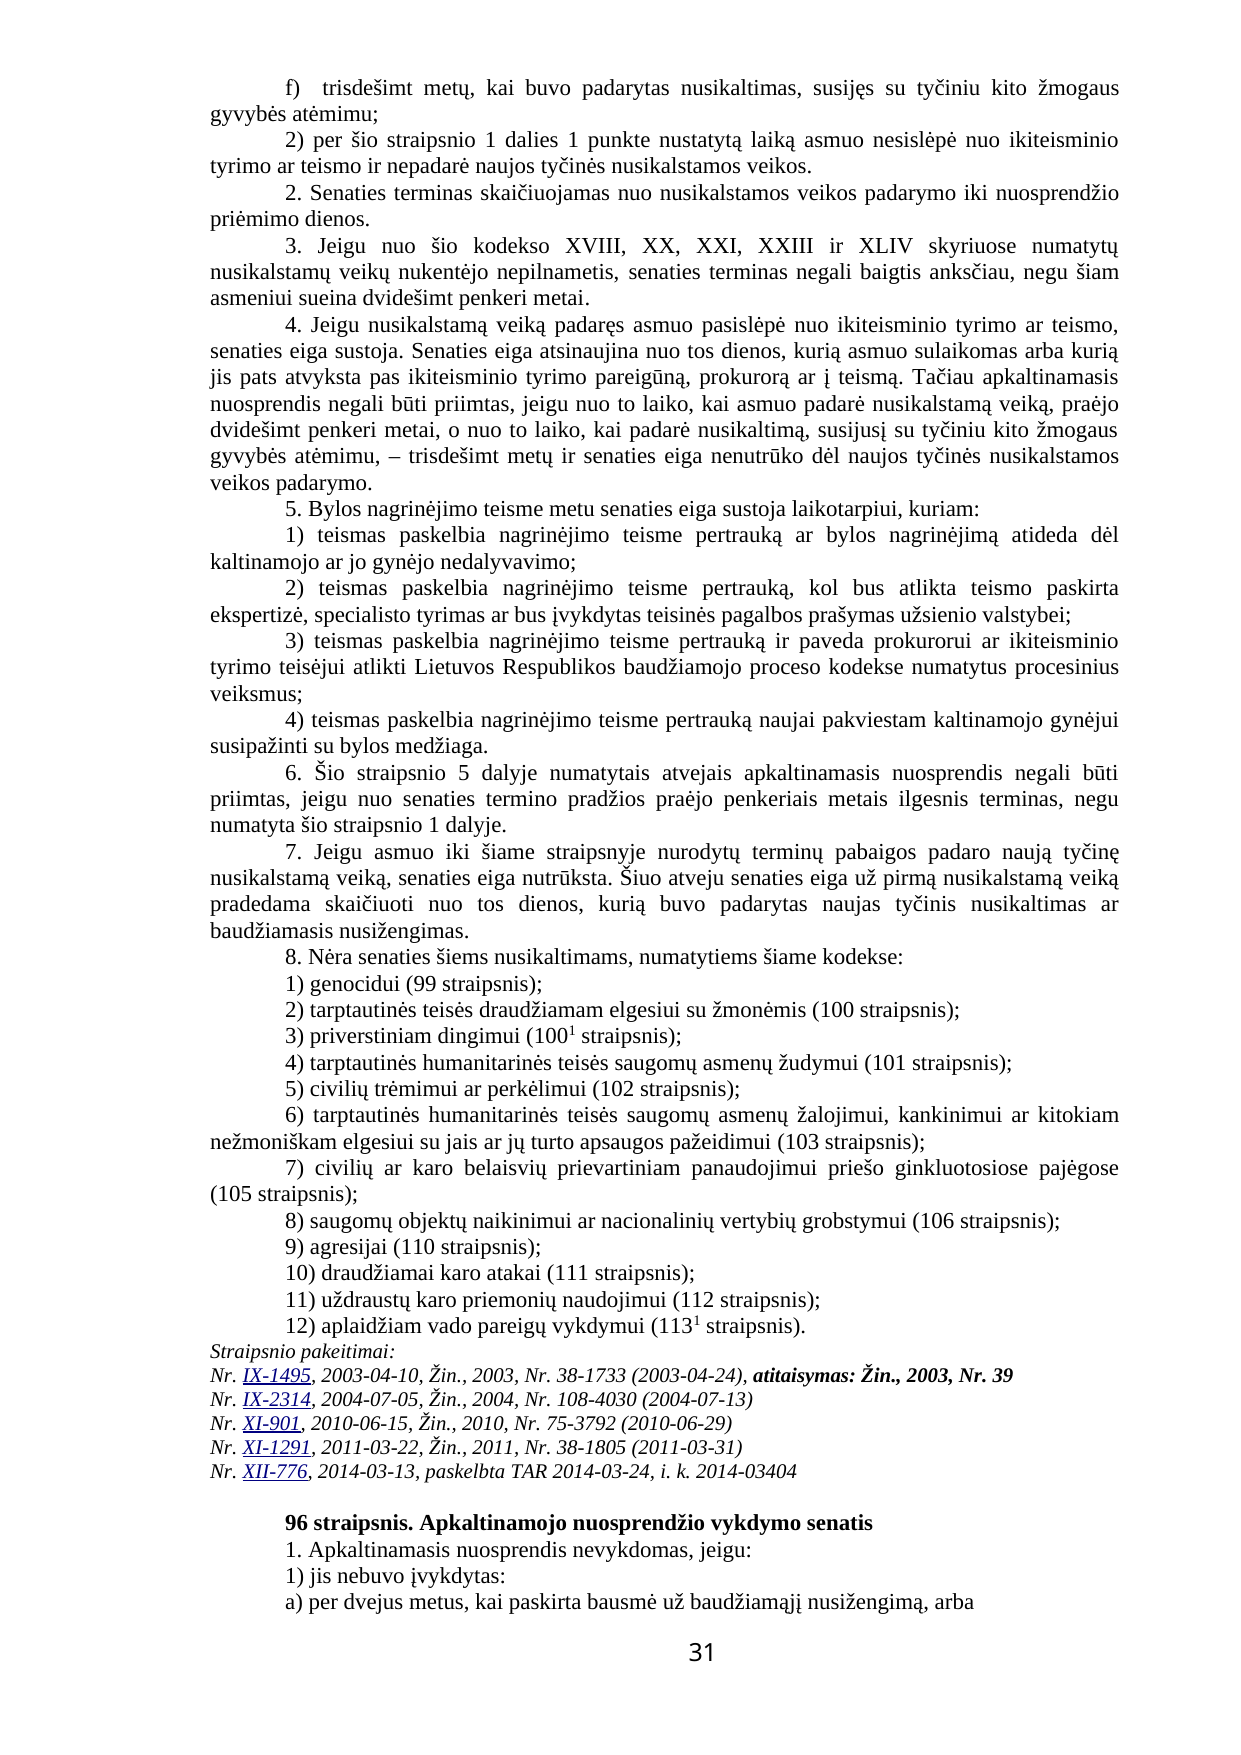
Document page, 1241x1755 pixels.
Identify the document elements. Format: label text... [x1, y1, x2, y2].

text f) trisdešimt metų, kai buvo padarytas nusikaltimas, susijęs su tyčiniu kito žmogaus gyvybės atėmimu; [210, 73, 1120, 126]
text 96 straipsnis. Apkaltinamojo nuosprendžio vykdymo senatis [210, 1509, 1120, 1536]
text 5. Bylos nagrinėjimo teisme metu senaties eiga sustoja laikotarpiui, kuriam: [210, 495, 1120, 522]
text 1) genocidui (99 straipsnis); [210, 969, 1120, 996]
text 4) tarptautinės humanitarinės teisės saugomų asmenų žudymui (101 straipsnis); [210, 1049, 1120, 1075]
text 7) civilių ar karo belaisvių prievartiniam panaudojimui priešo ginkluotosiose pajėgose (105 straipsnis); [210, 1154, 1120, 1207]
text 6) tarptautinės humanitarinės teisės saugomų asmenų žalojimui, kankinimui ar kitokiam nežmoniškam elgesiui su jais ar jų turto apsaugos pažeidimui (103 straipsnis); [210, 1101, 1120, 1154]
text 9) agresijai (110 straipsnis); [210, 1233, 1120, 1259]
text Nr. XII-776, 2014-03-13, paskelbta TAR 2014-03-24, i. k. 2014-03404 [210, 1459, 1120, 1483]
text 4. Jeigu nusikalstamą veiką padaręs asmuo pasislėpė nuo ikiteisminio tyrimo ar teismo, senaties eiga sustoja. Senaties eiga atsinaujina nuo tos dienos, kurią asmuo sulaikomas arba kurią jis pats atvyksta pas ikiteisminio tyrimo pareigūną, prokurorą ar į teismą. Tačiau apkaltinamasis nuosprendis negali būti priimtas, jeigu nuo to laiko, kai asmuo padarė nusikalstamą veiką, praėjo dvidešimt penkeri metai, o nuo to laiko, kai padarė nusikaltimą, susijusį su tyčiniu kito žmogaus gyvybės atėmimu, – trisdešimt metų ir senaties eiga nenutrūko dėl naujos tyčinės nusikalstamos veikos padarymo. [210, 311, 1120, 495]
text 1) teismas paskelbia nagrinėjimo teisme pertrauką ar bylos nagrinėjimą atideda dėl kaltinamojo ar jo gynėjo nedalyvavimo; [210, 522, 1120, 574]
text 8) saugomų objektų naikinimui ar nacionalinių vertybių grobstymui (106 straipsnis); [210, 1207, 1120, 1233]
text 2) per šio straipsnio 1 dalies 1 punkte nustatytą laiką asmuo nesislėpė nuo ikiteisminio tyrimo ar teismo ir nepadarė naujos tyčinės nusikalstamos veikos. [210, 126, 1120, 179]
text 1) jis nebuvo įvykdytas: [210, 1562, 1120, 1588]
text a) per dvejus metus, kai paskirta bausmė už baudžiamąjį nusižengimą, arba [210, 1588, 1120, 1615]
text 4) teismas paskelbia nagrinėjimo teisme pertrauką naujai pakviestam kaltinamojo gynėjui susipažinti su bylos medžiaga. [210, 706, 1120, 759]
text Nr. IX-1495, 2003-04-10, Žin., 2003, Nr. 38-1733 (2003-04-24), atitaisymas: Žin., 2003, Nr. 39 [210, 1363, 1120, 1387]
text 3) priverstiniam dingimui (1001 straipsnis); [210, 1022, 1120, 1049]
text 10) draudžiamai karo atakai (111 straipsnis); [210, 1259, 1120, 1286]
text 11) uždraustų karo priemonių naudojimui (112 straipsnis); [210, 1286, 1120, 1312]
text 6. Šio straipsnio 5 dalyje numatytais atvejais apkaltinamasis nuosprendis negali būti priimtas, jeigu nuo senaties termino pradžios praėjo penkeriais metais ilgesnis terminas, negu numatyta šio straipsnio 1 dalyje. [210, 759, 1120, 838]
text 8. Nėra senaties šiems nusikaltimams, numatytiems šiame kodekse: [210, 943, 1120, 969]
text 3. Jeigu nuo šio kodekso XVIII, XX, XXI, XXIII ir XLIV skyriuose numatytų nusikalstamų veikų nukentėjo nepilnametis, senaties terminas negali baigtis anksčiau, negu šiam asmeniui sueina dvidešimt penkeri metai. [210, 232, 1120, 311]
text 5) civilių trėmimui ar perkėlimui (102 straipsnis); [210, 1075, 1120, 1101]
text 3) teismas paskelbia nagrinėjimo teisme pertrauką ir paveda prokurorui ar ikiteisminio tyrimo teisėjui atlikti Lietuvos Respublikos baudžiamojo proceso kodekse numatytus procesinius veiksmus; [210, 627, 1120, 706]
text 2) teismas paskelbia nagrinėjimo teisme pertrauką, kol bus atlikta teismo paskirta ekspertizė, specialisto tyrimas ar bus įvykdytas teisinės pagalbos prašymas užsienio valstybei; [210, 574, 1120, 627]
text 2. Senaties terminas skaičiuojamas nuo nusikalstamos veikos padarymo iki nuosprendžio priėmimo dienos. [210, 179, 1120, 232]
text 2) tarptautinės teisės draudžiamam elgesiui su žmonėmis (100 straipsnis); [210, 996, 1120, 1022]
text 7. Jeigu asmuo iki šiame straipsnyje nurodytų terminų pabaigos padaro naują tyčinę nusikalstamą veiką, senaties eiga nutrūksta. Šiuo atveju senaties eiga už pirmą nusikalstamą veiką pradedama skaičiuoti nuo tos dienos, kurią buvo padarytas naujas tyčinis nusikaltimas ar baudžiamasis nusižengimas. [210, 838, 1120, 943]
text 1. Apkaltinamasis nuosprendis nevykdomas, jeigu: [210, 1536, 1120, 1562]
text Straipsnio pakeitimai: [210, 1338, 1120, 1363]
text Nr. XI-901, 2010-06-15, Žin., 2010, Nr. 75-3792 (2010-06-29) [210, 1411, 1120, 1435]
text Nr. IX-2314, 2004-07-05, Žin., 2004, Nr. 108-4030 (2004-07-13) [210, 1387, 1120, 1411]
text 12) aplaidžiam vado pareigų vykdymui (1131 straipsnis). [210, 1312, 1120, 1338]
text Nr. XI-1291, 2011-03-22, Žin., 2011, Nr. 38-1805 (2011-03-31) [210, 1435, 1120, 1459]
